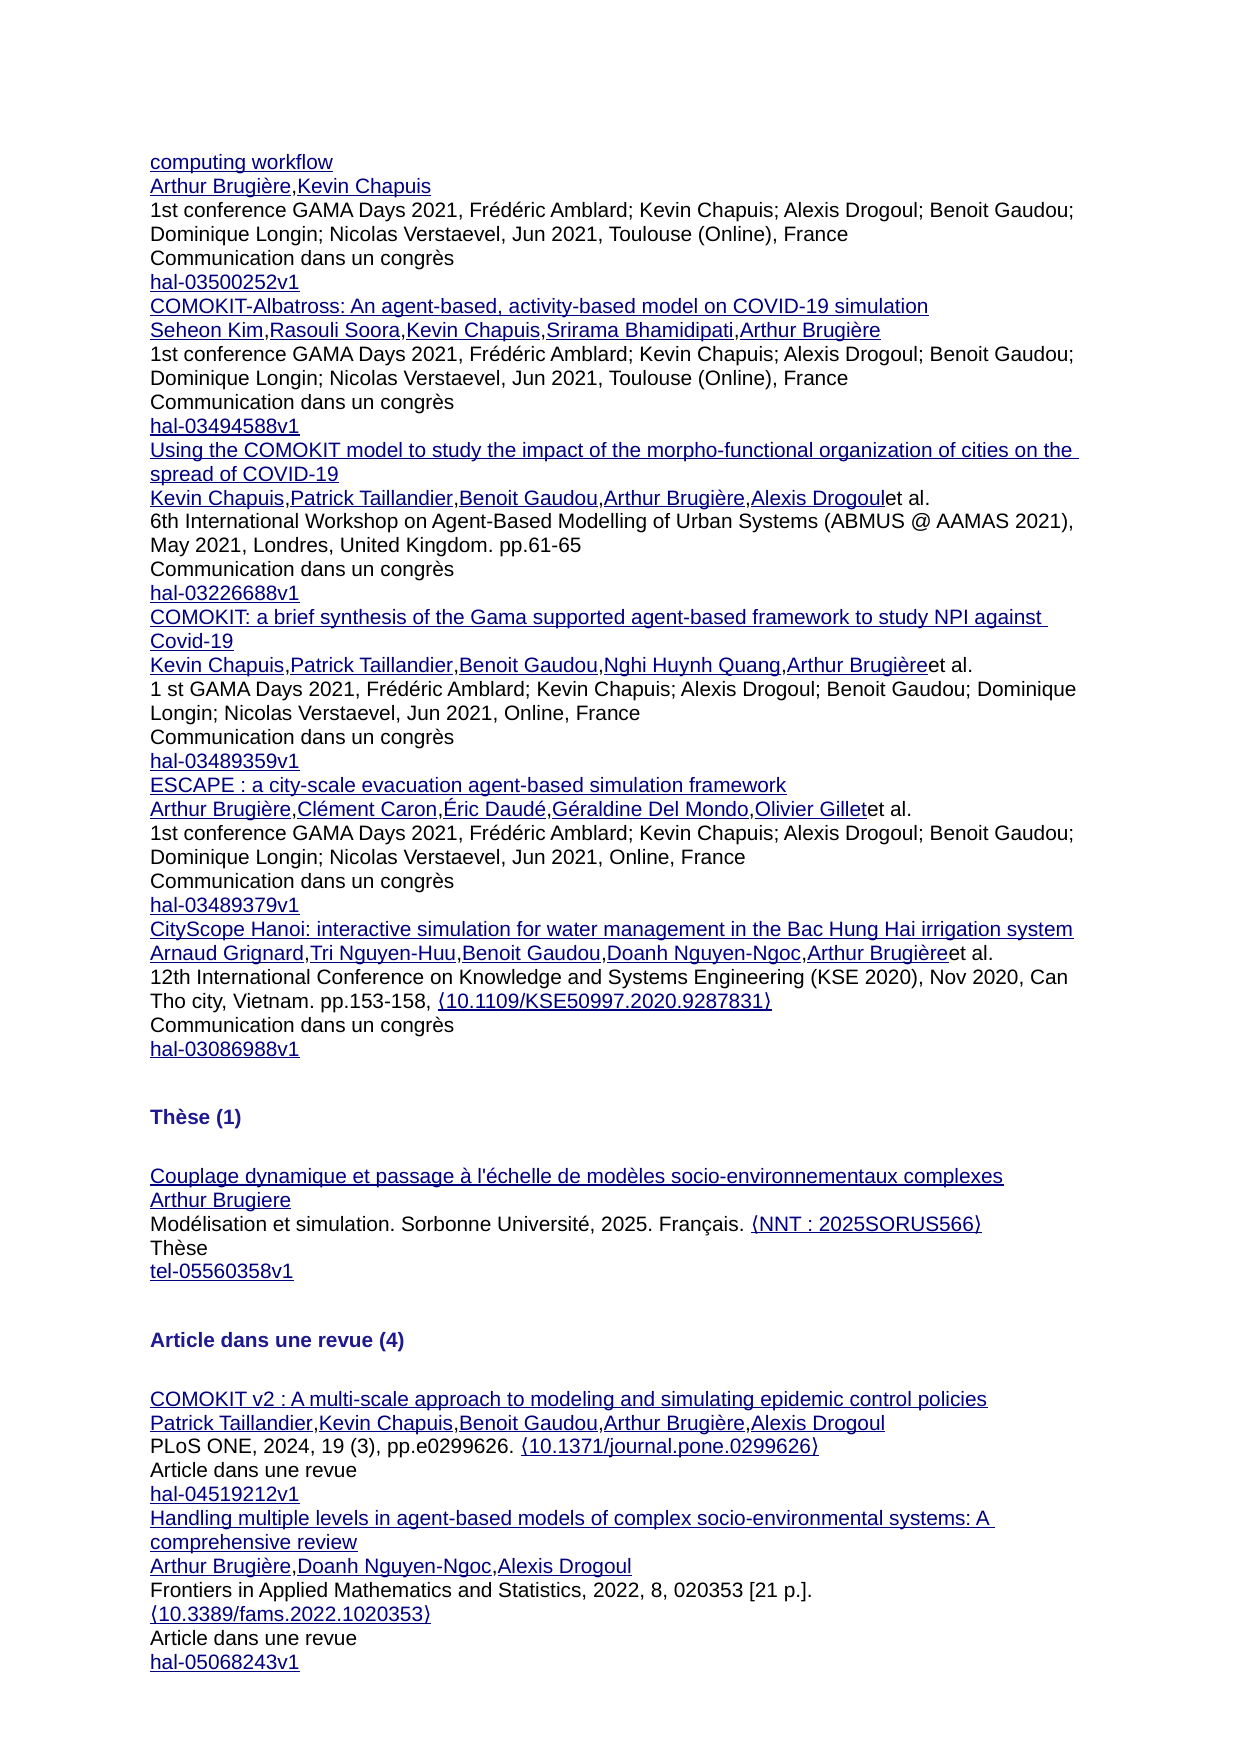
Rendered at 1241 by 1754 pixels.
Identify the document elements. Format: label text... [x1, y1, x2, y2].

table_header Couplage dynamique et passage à l'échelle de modèles socio-environnementaux complexes Arthur Brugiere Modélisation et simulation. Sorbonne Université, 2025. Français. ⟨NNT : 2025SORUS566⟩ Thèse tel-05560358v1 [150, 1164, 1090, 1283]
subtitle Thèse (1) [150, 1105, 1090, 1129]
table_cell COMOKIT-Albatross: An agent-based, activity-based model on COVID-19 simulation Seheon Kim,Rasouli Soora,Kevin Chapuis,Srirama Bhamidipati,Arthur Brugière 1st conference GAMA Days 2021, Frédéric Amblard; Kevin Chapuis; Alexis Drogoul; Benoit Gaudou; Dominique Longin; Nicolas Verstaevel, Jun 2021, Toulouse (Online), France Communication dans un congrès hal-03494588v1 [150, 294, 1090, 437]
table_cell Using the COMOKIT model to study the impact of the morpho-functional organization of cities on the spread of COVID-19 Kevin Chapuis,Patrick Taillandier,Benoit Gaudou,Arthur Brugière,Alexis Drogoulet al. 6th International Workshop on Agent-Based Modelling of Urban Systems (ABMUS @ AAMAS 2021), May 2021, Londres, United Kingdom. pp.61-65 Communication dans un congrès hal-03226688v1 [150, 438, 1090, 605]
table_cell Handling multiple levels in agent-based models of complex socio-environmental systems: A comprehensive review Arthur Brugière,Doanh Nguyen-Ngoc,Alexis Drogoul Frontiers in Applied Mathematics and Statistics, 2022, 8, 020353 [21 p.]. ⟨10.3389/fams.2022.1020353⟩ Article dans une revue hal-05068243v1 [150, 1506, 1090, 1674]
table_cell CityScope Hanoi: interactive simulation for water management in the Bac Hung Hai irrigation system Arnaud Grignard,Tri Nguyen-Huu,Benoit Gaudou,Doanh Nguyen-Ngoc,Arthur Brugièreet al. 12th International Conference on Knowledge and Systems Engineering (KSE 2020), Nov 2020, Can Tho city, Vietnam. pp.153-158, ⟨10.1109/KSE50997.2020.9287831⟩ Communication dans un congrès hal-03086988v1 [150, 917, 1090, 1060]
table_cell computing workflow Arthur Brugière,Kevin Chapuis 1st conference GAMA Days 2021, Frédéric Amblard; Kevin Chapuis; Alexis Drogoul; Benoit Gaudou; Dominique Longin; Nicolas Verstaevel, Jun 2021, Toulouse (Online), France Communication dans un congrès hal-03500252v1 [150, 150, 1090, 294]
subtitle Article dans une revue (4) [150, 1328, 1090, 1352]
table_cell COMOKIT: a brief synthesis of the Gama supported agent-based framework to study NPI against Covid-19 Kevin Chapuis,Patrick Taillandier,Benoit Gaudou,Nghi Huynh Quang,Arthur Brugièreet al. 1 st GAMA Days 2021, Frédéric Amblard; Kevin Chapuis; Alexis Drogoul; Benoit Gaudou; Dominique Longin; Nicolas Verstaevel, Jun 2021, Online, France Communication dans un congrès hal-03489359v1 [150, 605, 1090, 773]
table_cell ESCAPE : a city-scale evacuation agent-based simulation framework Arthur Brugière,Clément Caron,Éric Daudé,Géraldine Del Mondo,Olivier Gilletet al. 1st conference GAMA Days 2021, Frédéric Amblard; Kevin Chapuis; Alexis Drogoul; Benoit Gaudou; Dominique Longin; Nicolas Verstaevel, Jun 2021, Online, France Communication dans un congrès hal-03489379v1 [150, 773, 1090, 917]
table_header COMOKIT v2 : A multi-scale approach to modeling and simulating epidemic control policies Patrick Taillandier,Kevin Chapuis,Benoit Gaudou,Arthur Brugière,Alexis Drogoul PLoS ONE, 2024, 19 (3), pp.e0299626. ⟨10.1371/journal.pone.0299626⟩ Article dans une revue hal-04519212v1 [150, 1386, 1090, 1506]
